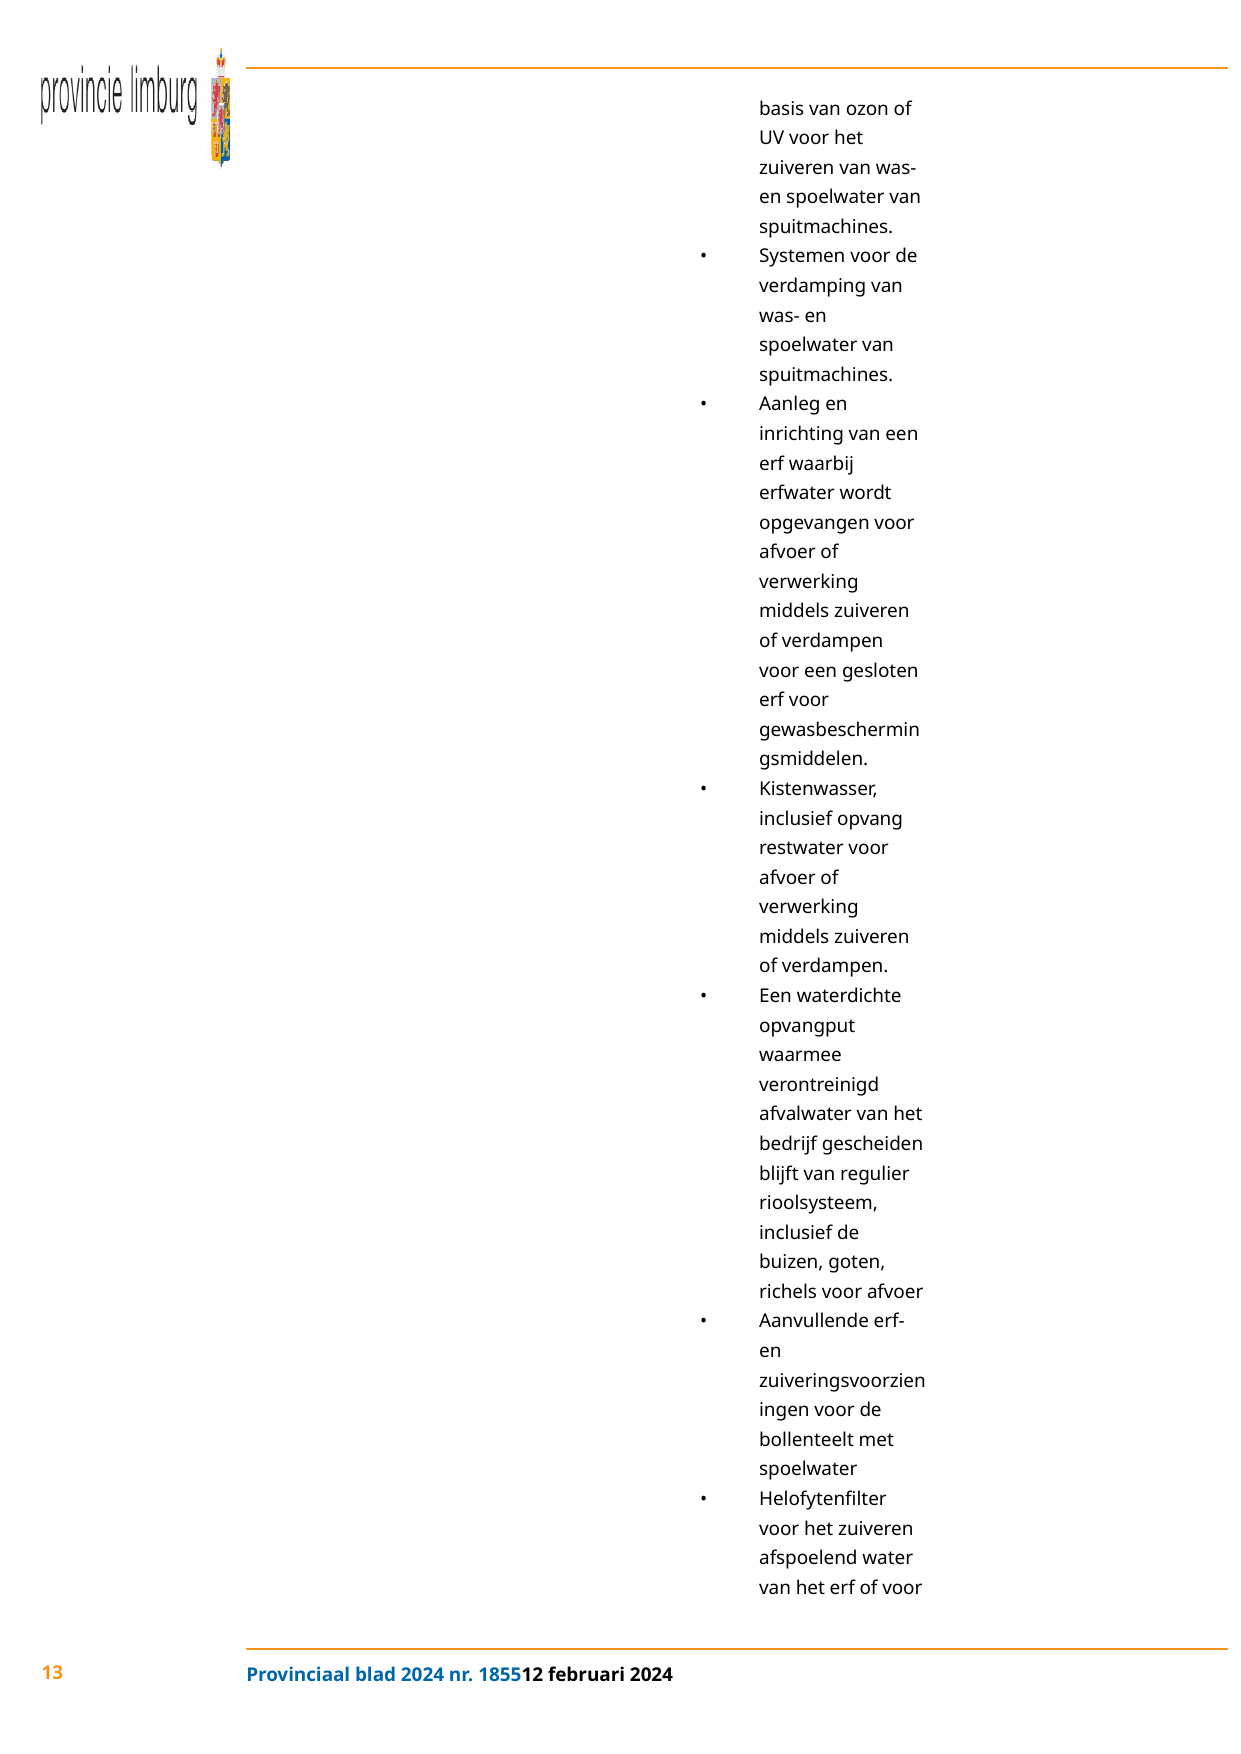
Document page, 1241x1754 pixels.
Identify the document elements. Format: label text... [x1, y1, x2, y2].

table_cell [926, 95, 1152, 1600]
table_cell basis van ozon of UV voor het zuiveren van was- en spoelwater van spuitmachines. Systemen voor de verdamping van was- en spoelwater van spuitmachines. Aanleg en inrichting van een erf waarbij erfwater wordt opgevangen voor afvoer of verwerking middels zuiveren of verdampen voor een gesloten erf voor gewasbeschermingsmiddelen. Kistenwasser, inclusief opvang restwater voor afvoer of verwerking middels zuiveren of verdampen. Een waterdichte opvangput waarmee verontreinigd afvalwater van het bedrijf gescheiden blijft van regulier rioolsysteem, inclusief de buizen, goten, richels voor afvoer Aanvullende erf-en zuiveringsvoorzieningen voor de bollenteelt met spoelwater Helofytenfilter voor het zuiveren afspoelend water van het erf of voor [700, 95, 926, 1600]
picture [41, 47, 231, 172]
table_cell [474, 95, 700, 1600]
table_cell [248, 95, 474, 1600]
